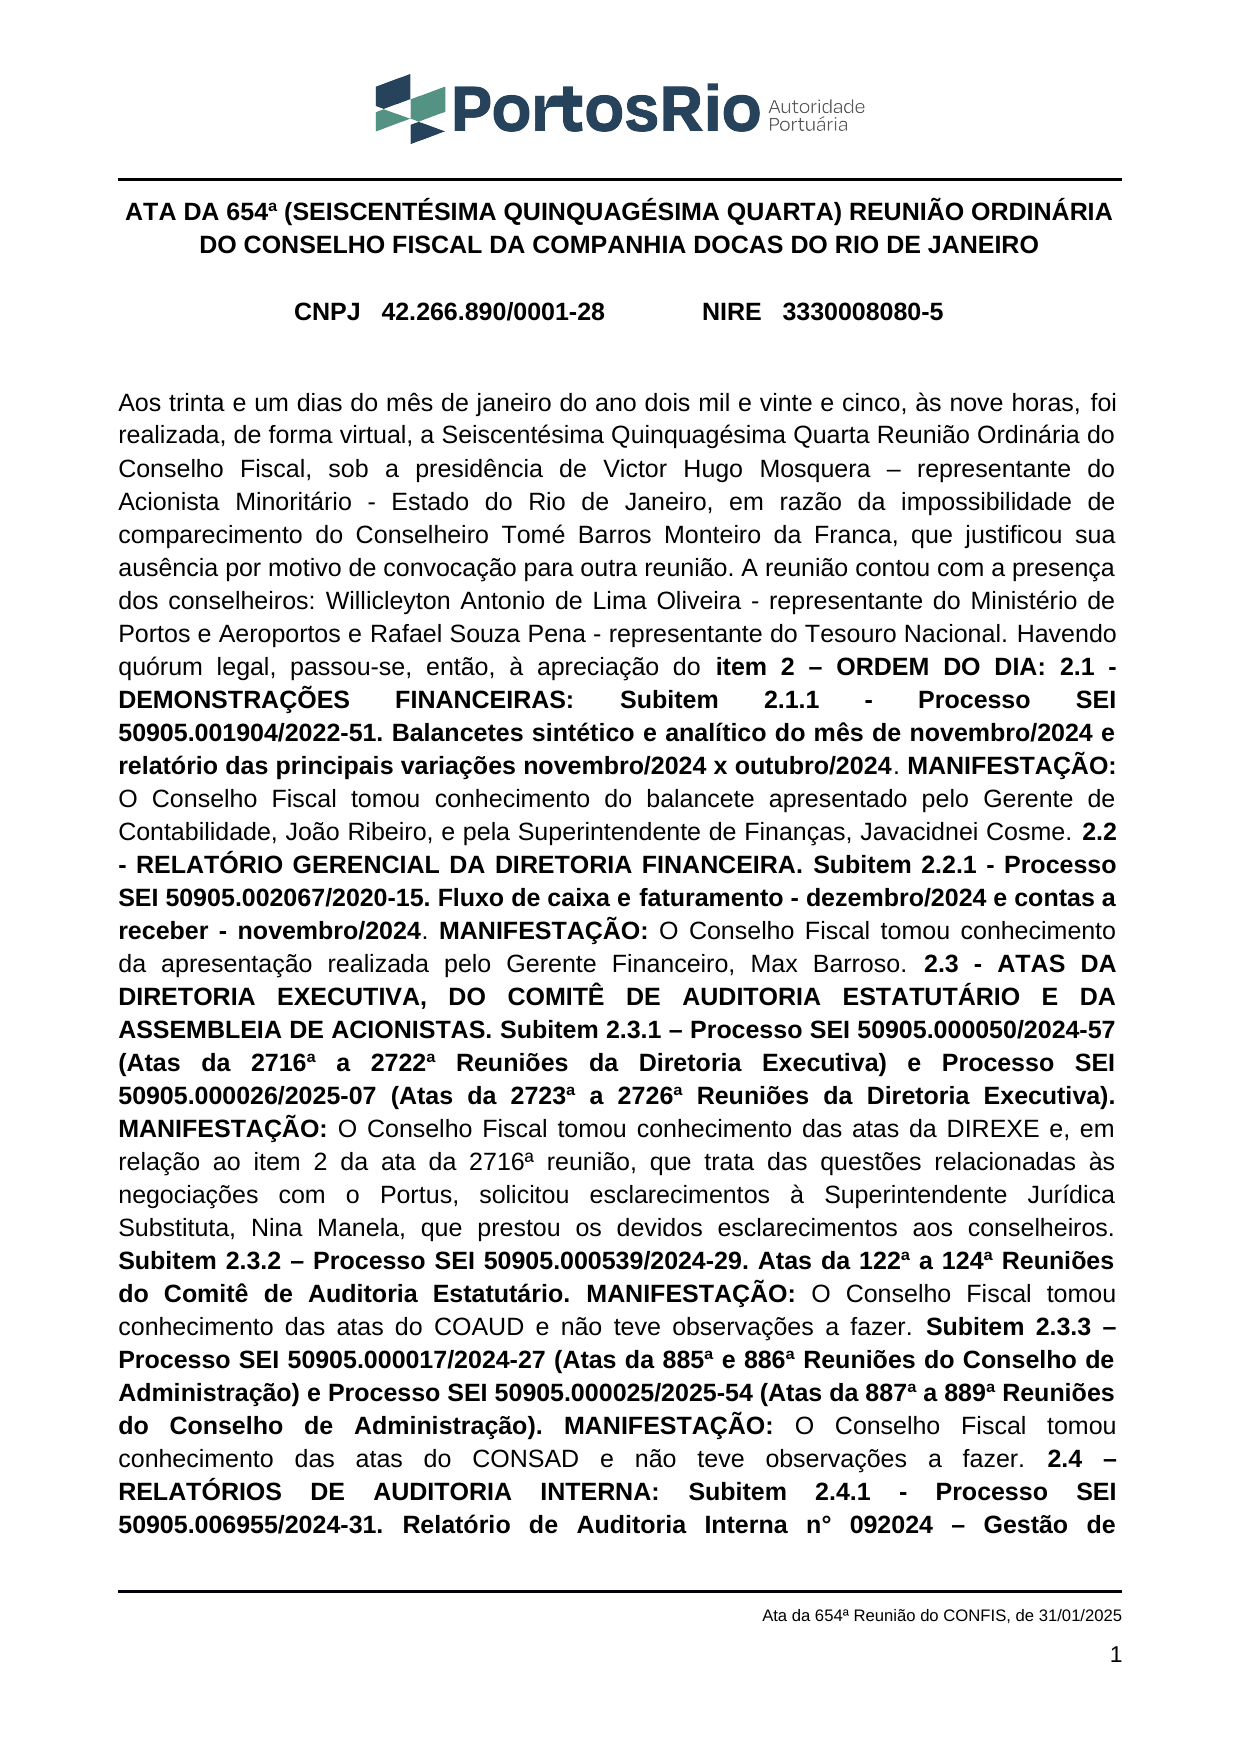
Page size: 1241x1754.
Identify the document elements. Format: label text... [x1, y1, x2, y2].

text ATA DA 654ª (SEISCENTÉSIMA QUINQUAGÉSIMA QUARTA) REUNIÃO ORDINÁRIA DO CONSELHO FISCAL DA COMPANHIA DOCAS DO RIO DE JANEIRO [118, 197, 1120, 259]
text Aos trinta e um dias do mês de janeiro do ano dois mil e vinte e cinco, às nove horas, foi realizada, de forma virtual, a Seiscentésima Quinquagésima Quarta Reunião Ordinária do Conselho Fiscal, sob a presidência de Victor Hugo Mosquera – representante do Acionista Minoritário - Estado do Rio de Janeiro, em razão da impossibilidade de comparecimento do Conselheiro Tomé Barros Monteiro da Franca, que justificou sua ausência por motivo de convocação para outra reunião. A reunião contou com a presença dos conselheiros: Willicleyton Antonio de Lima Oliveira - representante do Ministério de Portos e Aeroportos e Rafael Souza Pena - representante do Tesouro Nacional. Havendo quórum legal, passou-se, então, à apreciação do item 2 – ORDEM DO DIA: 2.1 - DEMONSTRAÇÕES FINANCEIRAS: Subitem 2.1.1 - Processo SEI 50905.001904/2022-51. Balancetes sintético e analítico do mês de novembro/2024 e relatório das principais variações novembro/2024 x outubro/2024. MANIFESTAÇÃO: O Conselho Fiscal tomou conhecimento do balancete apresentado pelo Gerente de Contabilidade, João Ribeiro, e pela Superintendente de Finanças, Javacidnei Cosme. 2.2 - RELATÓRIO GERENCIAL DA DIRETORIA FINANCEIRA. Subitem 2.2.1 - Processo SEI 50905.002067/2020-15. Fluxo de caixa e faturamento - dezembro/2024 e contas a receber - novembro/2024. MANIFESTAÇÃO: O Conselho Fiscal tomou conhecimento da apresentação realizada pelo Gerente Financeiro, Max Barroso. 2.3 - ATAS DA DIRETORIA EXECUTIVA, DO COMITÊ DE AUDITORIA ESTATUTÁRIO E DA ASSEMBLEIA DE ACIONISTAS. Subitem 2.3.1 – Processo SEI 50905.000050/2024-57 (Atas da 2716ª a 2722ª Reuniões da Diretoria Executiva) e Processo SEI 50905.000026/2025-07 (Atas da 2723ª a 2726ª Reuniões da Diretoria Executiva). MANIFESTAÇÃO: O Conselho Fiscal tomou conhecimento das atas da DIREXE e, em relação ao item 2 da ata da 2716ª reunião, que trata das questões relacionadas às negociações com o Portus, solicitou esclarecimentos à Superintendente Jurídica Substituta, Nina Manela, que prestou os devidos esclarecimentos aos conselheiros. Subitem 2.3.2 – Processo SEI 50905.000539/2024-29. Atas da 122ª a 124ª Reuniões do Comitê de Auditoria Estatutário. MANIFESTAÇÃO: O Conselho Fiscal tomou conhecimento das atas do COAUD e não teve observações a fazer. Subitem 2.3.3 – Processo SEI 50905.000017/2024-27 (Atas da 885ª e 886ª Reuniões do Conselho de Administração) e Processo SEI 50905.000025/2025-54 (Atas da 887ª a 889ª Reuniões do Conselho de Administração). MANIFESTAÇÃO: O Conselho Fiscal tomou conhecimento das atas do CONSAD e não teve observações a fazer. 2.4 – RELATÓRIOS DE AUDITORIA INTERNA: Subitem 2.4.1 - Processo SEI 50905.006955/2024-31. Relatório de Auditoria Interna n° 092024 – Gestão de [118, 387, 1117, 1539]
text CNPJ 42.266.890/0001-28 NIRE 3330008080-5 [118, 296, 1120, 325]
